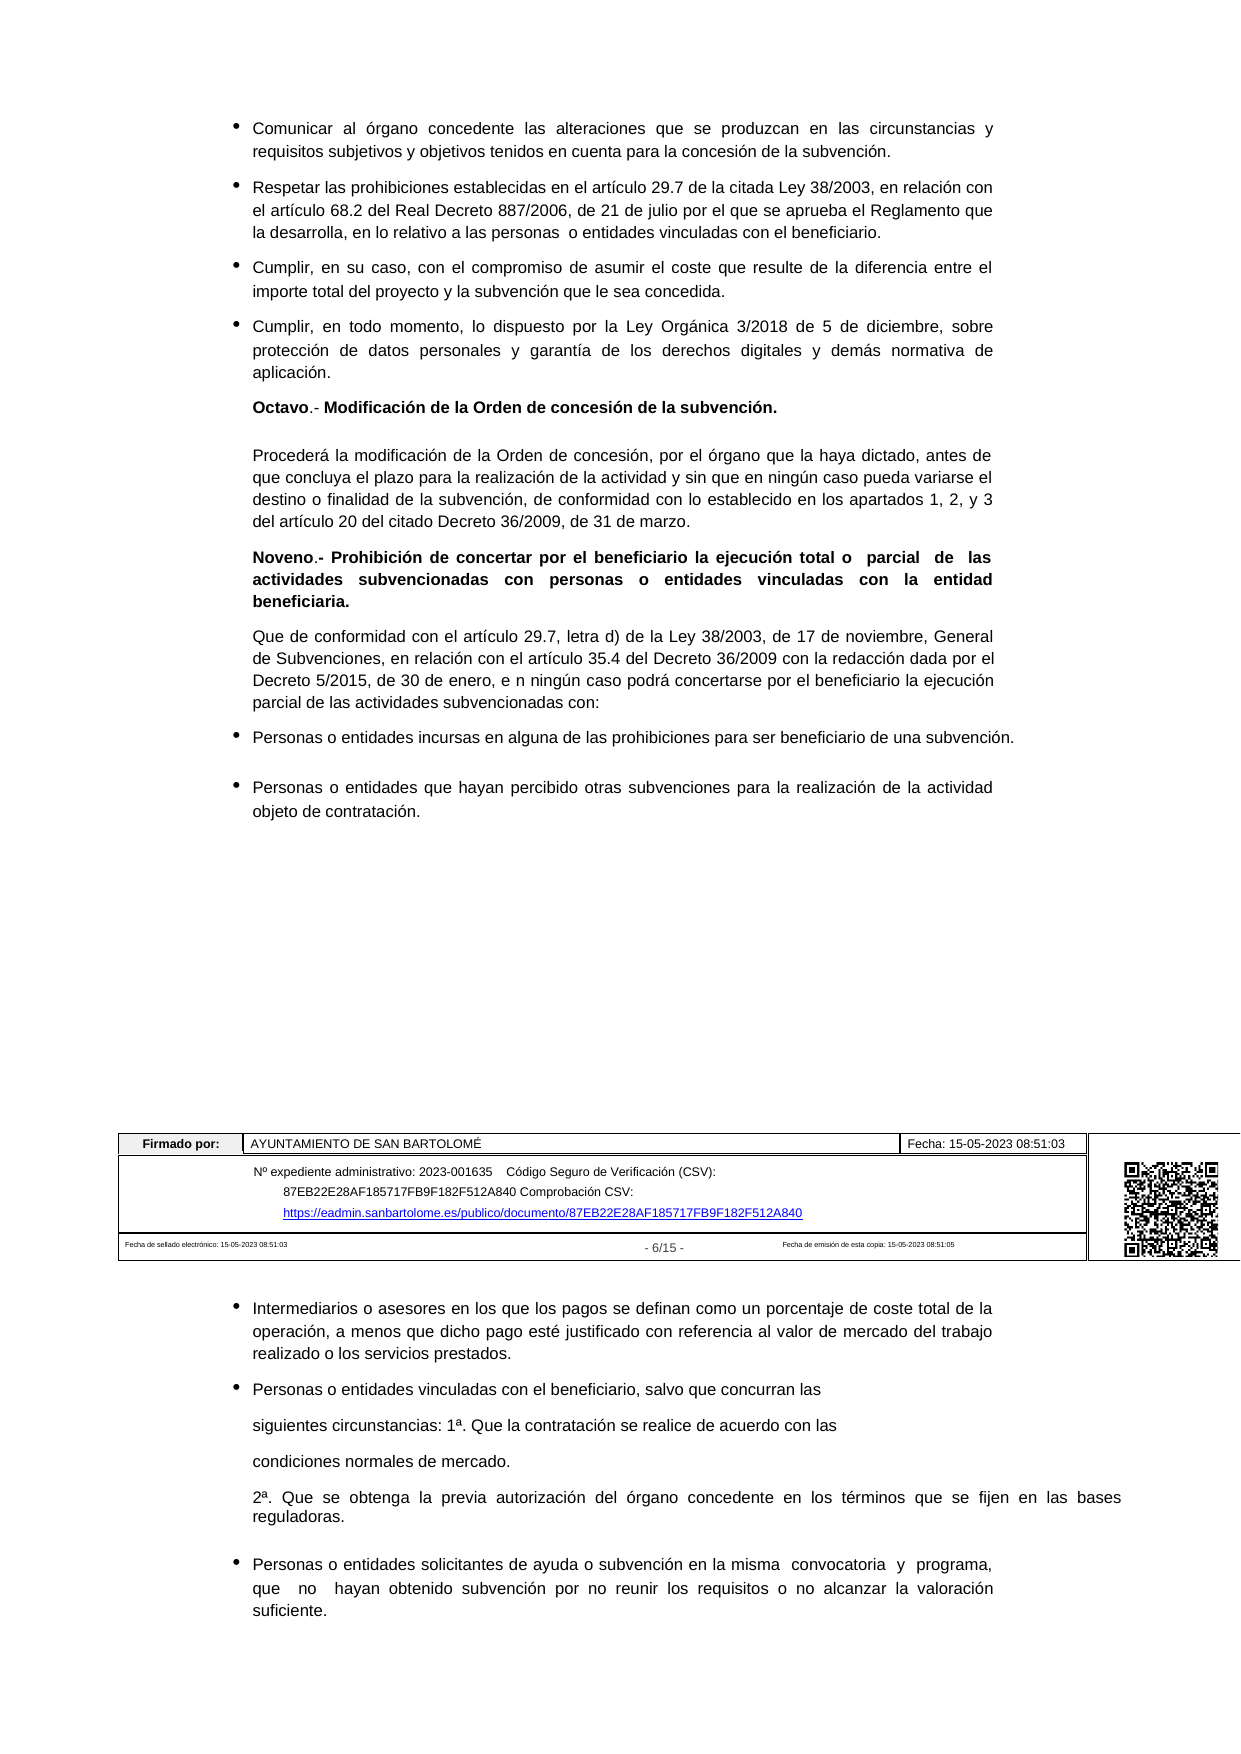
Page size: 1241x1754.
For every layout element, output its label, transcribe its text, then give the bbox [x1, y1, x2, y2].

list Cumplir, en todo momento, lo dispuesto por la Ley Orgánica 3/2018 de 5 de diciembre, sobre protección de datos personales y garantía de los derechos digitales y demás normativa de aplicación. [232, 317, 995, 382]
list Personas o entidades que hayan percibido otras subvenciones para la realización de la actividad objeto de contratación. [232, 778, 994, 821]
table_header [1089, 1134, 1240, 1260]
table_cell Fecha de sellado electrónico: 15-05-2023 08:51:03 - 6/15 - Fecha de emisión de esta copia: 15-05-2023 08:51:05 [119, 1234, 1086, 1260]
text Octavo.- Modificación de la Orden de concesión de la subvención. [252, 398, 1122, 417]
table_header AYUNTAMIENTO DE SAN BARTOLOMÉ [244, 1134, 899, 1153]
table_header Fecha: 15-05-2023 08:51:03 [901, 1134, 1086, 1153]
table_cell Nº expediente administrativo: 2023-001635 Código Seguro de Verificación (CSV): 87EB22E28AF185717FB9F182F512A840 Comprobación CSV: https://eadmin.sanbartolome.es/publico/documento/87EB22E28AF185717FB9F182F512A840 [119, 1156, 1086, 1232]
list Personas o entidades vinculadas con el beneficiario, salvo que concurran las siguientes circunstancias: 1ª. Que la contratación se realice de acuerdo con las condiciones normales de mercado. [232, 1379, 870, 1471]
text Noveno.- Prohibición de concertar por el beneficiario la ejecución total o parcial de las actividades subvencionadas con personas o entidades vinculadas con la entidad beneficiaria. [252, 547, 993, 611]
list Personas o entidades solicitantes de ayuda o subvención en la misma convocatoria y programa, que no hayan obtenido subvención por no reunir los requisitos o no alcanzar la valoración suficiente. [232, 1555, 994, 1620]
text 2ª. Que se obtenga la previa autorización del órgano concedente en los términos que se fijen en las bases reguladoras. [252, 1487, 1122, 1526]
text Procederá la modificación de la Orden de concesión, por el órgano que la haya dictado, antes de que concluya el plazo para la realización de la actividad y sin que en ningún caso pueda variarse el destino o finalidad de la subvención, de conformidad con lo establecido en los apartados 1, 2, y 3 del artículo 20 del citado Decreto 36/2009, de 31 de marzo. [252, 446, 993, 531]
list Intermediarios o asesores en los que los pagos se definan como un porcentaje de coste total de la operación, a menos que dicho pago esté justificado con referencia al valor de mercado del trabajo realizado o los servicios prestados. [232, 1298, 993, 1363]
table_header Firmado por: [119, 1134, 242, 1151]
list Cumplir, en su caso, con el compromiso de asumir el coste que resulte de la diferencia entre el importe total del proyecto y la subvención que le sea concedida. [232, 258, 993, 301]
list Comunicar al órgano concedente las alteraciones que se produzcan en las circunstancias y requisitos subjetivos y objetivos tenidos en cuenta para la concesión de la subvención. [232, 118, 994, 161]
list Personas o entidades incursas en alguna de las prohibiciones para ser beneficiario de una subvención. [232, 728, 1122, 749]
list Respetar las prohibiciones establecidas en el artículo 29.7 de la citada Ley 38/2003, en relación con el artículo 68.2 del Real Decreto 887/2006, de 21 de julio por el que se aprueba el Reglamento que la desarrolla, en lo relativo a las personas o entidades vinculadas con el beneficiario. [232, 177, 994, 242]
text Que de conformidad con el artículo 29.7, letra d) de la Ley 38/2003, de 17 de noviembre, General de Subvenciones, en relación con el artículo 35.4 del Decreto 36/2009 con la redacción dada por el Decreto 5/2015, de 30 de enero, e n ningún caso podrá concertarse por el beneficiario la ejecución parcial de las actividades subvencionadas con: [252, 627, 995, 712]
